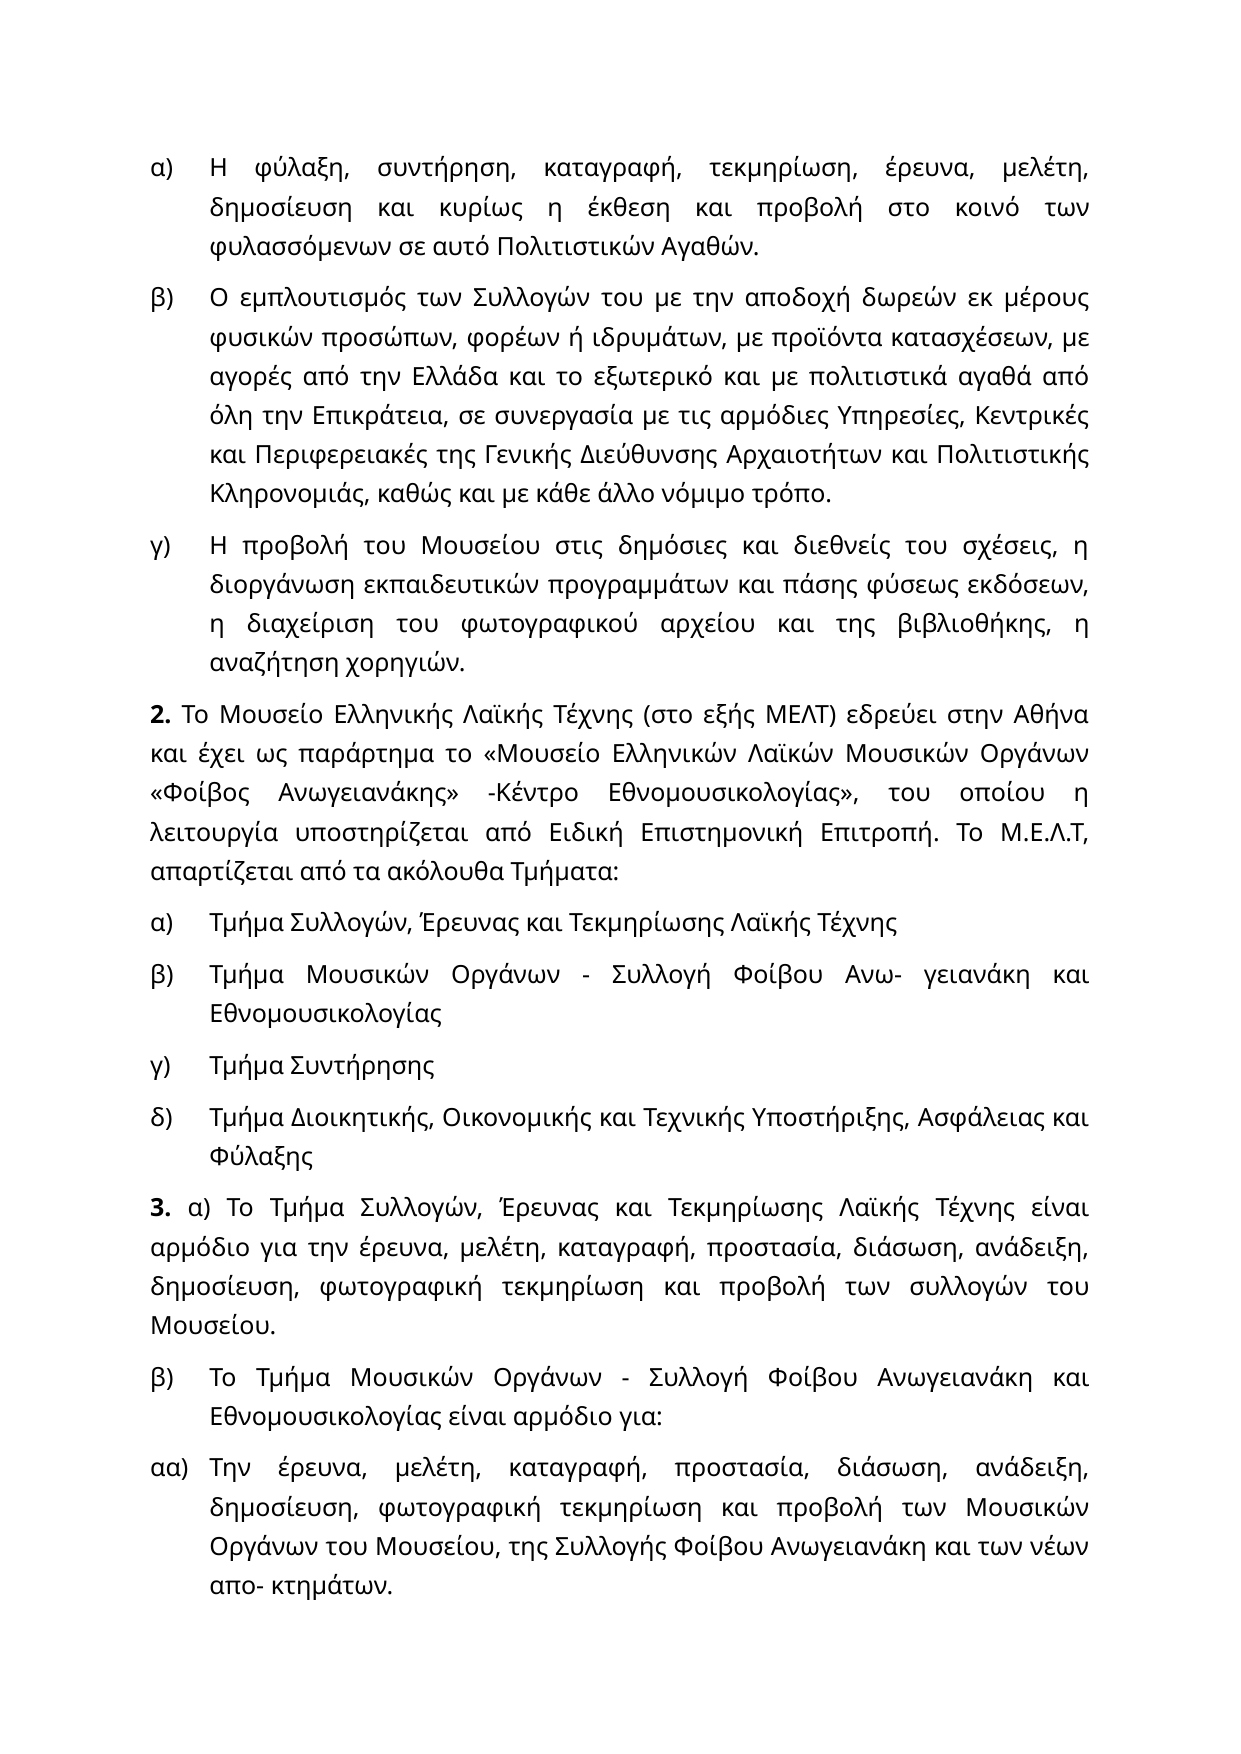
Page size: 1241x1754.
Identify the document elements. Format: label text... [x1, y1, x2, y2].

list αα) Την έρευνα, μελέτη, καταγραφή, προστασία, διάσωση, ανάδειξη, δημοσίευση, φωτογραφική τεκμηρίωση και προβολή των Μουσικών Οργάνων του Μουσείου, της Συλλογής Φοίβου Ανωγειανάκη και των νέων απο- κτημάτων. [150, 1450, 1090, 1602]
text 3. α) Το Τμήμα Συλλογών, Έρευνας και Τεκμηρίωσης Λαϊκής Τέχνης είναι αρμόδιο για την έρευνα, μελέτη, καταγραφή, προστασία, διάσωση, ανάδειξη, δημοσίευση, φωτογραφική τεκμηρίωση και προβολή των συλλογών του Μουσείου. [150, 1190, 1090, 1342]
list δ) Τμήμα Διοικητικής, Οικονομικής και Τεχνικής Υποστήριξης, Ασφάλειας και Φύλαξης [150, 1099, 1090, 1172]
list β) Ο εμπλουτισμός των Συλλογών του με την αποδοχή δωρεών εκ μέρους φυσικών προσώπων, φορέων ή ιδρυμάτων, με προϊόντα κατασχέσεων, με αγορές από την Ελλάδα και το εξωτερικό και με πολιτιστικά αγαθά από όλη την Επικράτεια, σε συνεργασία με τις αρμόδιες Υπηρεσίες, Κεντρικές και Περιφερειακές της Γενικής Διεύθυνσης Αρχαιοτήτων και Πολιτιστικής Κληρονομιάς, καθώς και με κάθε άλλο νόμιμο τρόπο. [150, 280, 1090, 510]
text 2. Το Μουσείο Ελληνικής Λαϊκής Τέχνης (στο εξής ΜΕΛΤ) εδρεύει στην Αθήνα και έχει ως παράρτημα το «Μουσείο Ελληνικών Λαϊκών Μουσικών Οργάνων «Φοίβος Ανωγειανάκης» -Κέντρο Εθνομουσικολογίας», του οποίου η λειτουργία υποστηρίζεται από Ειδική Επιστημονική Επιτροπή. Το Μ.Ε.Λ.Τ, απαρτίζεται από τα ακόλουθα Τμήματα: [150, 697, 1090, 887]
list γ) Τμήμα Συντήρησης [150, 1047, 1090, 1082]
list β) Τμήμα Μουσικών Οργάνων - Συλλογή Φοίβου Ανω- γειανάκη και Εθνομουσικολογίας [150, 957, 1090, 1030]
list α) Η φύλαξη, συντήρηση, καταγραφή, τεκμηρίωση, έρευνα, μελέτη, δημοσίευση και κυρίως η έκθεση και προβολή στο κοινό των φυλασσόμενων σε αυτό Πολιτιστικών Αγαθών. [150, 150, 1090, 262]
list β) Το Τμήμα Μουσικών Οργάνων - Συλλογή Φοίβου Ανωγειανάκη και Εθνομουσικολογίας είναι αρμόδιο για: [150, 1359, 1090, 1432]
list α) Τμήμα Συλλογών, Έρευνας και Τεκμηρίωσης Λαϊκής Τέχνης [150, 905, 1090, 939]
list γ) Η προβολή του Μουσείου στις δημόσιες και διεθνείς του σχέσεις, η διοργάνωση εκπαιδευτικών προγραμμάτων και πάσης φύσεως εκδόσεων, η διαχείριση του φωτογραφικού αρχείου και της βιβλιοθήκης, η αναζήτηση χορηγιών. [150, 527, 1090, 679]
